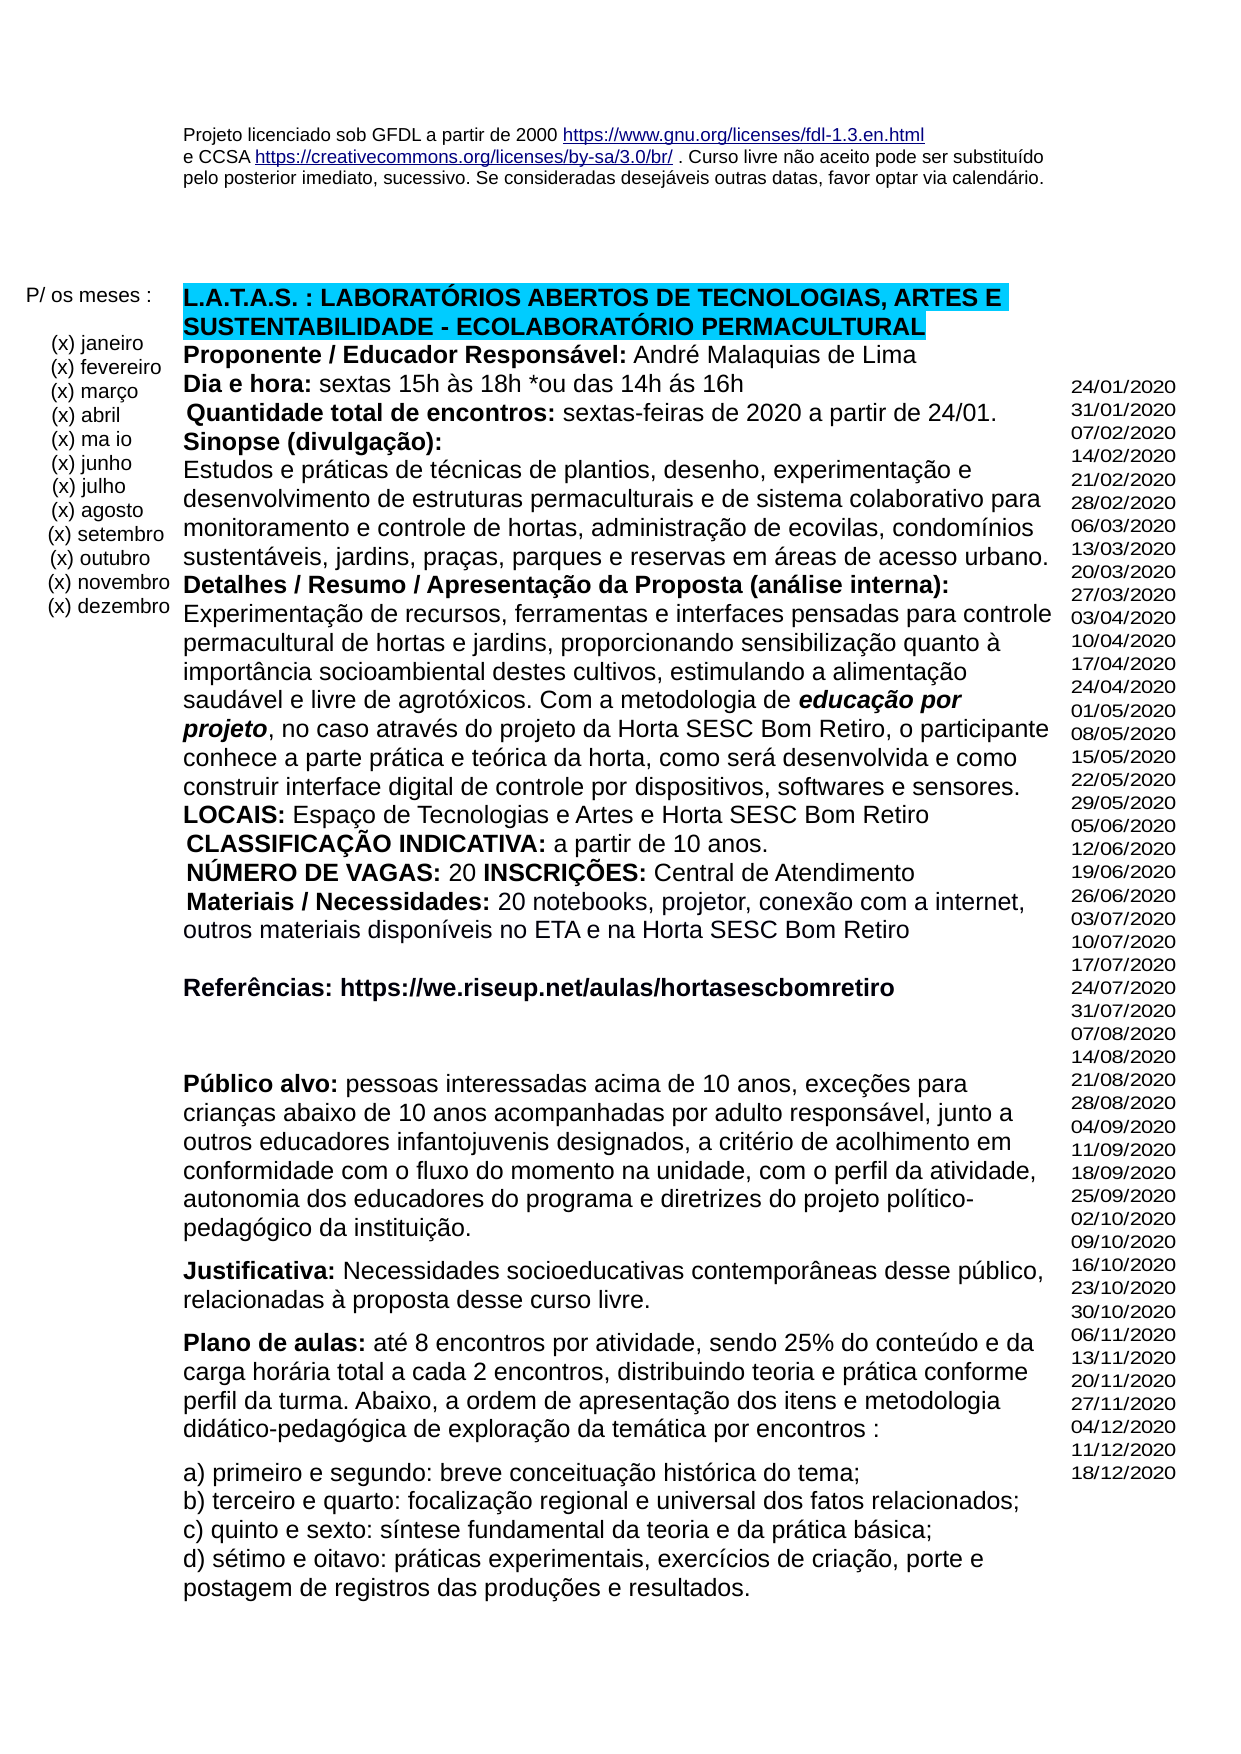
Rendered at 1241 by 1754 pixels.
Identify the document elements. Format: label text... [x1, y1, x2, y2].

table_header P/ os meses : (x) janeiro (x) fevereiro (x) março (x) abril (x) ma io (x) junho (x) julho (x) agosto (x) setembro (x) outubro (x) novembro (x) dezembro [1, 278, 177, 1022]
table_header L.A.T.A.S. : LABORATÓRIOS ABERTOS DE TECNOLOGIAS, ARTES E SUSTENTABILIDADE - ECOLABORATÓRIO PERMACULTURAL Proponente / Educador Responsável: André Malaquias de Lima Dia e hora: sextas 15h às 18h *ou das 14h ás 16h Quantidade total de encontros: sextas-feiras de 2020 a partir de 24/01. Sinopse (divulgação): Estudos e práticas de técnicas de plantios, desenho, experimentação e desenvolvimento de estruturas permaculturais e de sistema colaborativo para monitoramento e controle de hortas, administração de ecovilas, condomínios sustentáveis, jardins, praças, parques e reservas em áreas de acesso urbano. Detalhes / Resumo / Apresentação da Proposta (análise interna): Experimentação de recursos, ferramentas e interfaces pensadas para controle permacultural de hortas e jardins, proporcionando sensibilização quanto à importância socioambiental destes cultivos, estimulando a alimentação saudável e livre de agrotóxicos. Com a metodologia de educação por projeto, no caso através do projeto da Horta SESC Bom Retiro, o participante conhece a parte prática e teórica da horta, como será desenvolvida e como construir interface digital de controle por dispositivos, softwares e sensores. LOCAIS: Espaço de Tecnologias e Artes e Horta SESC Bom Retiro CLASSIFICAÇÃO INDICATIVA: a partir de 10 anos. NÚMERO DE VAGAS: 20 INSCRIÇÕES: Central de Atendimento Materiais / Necessidades: 20 notebooks, projetor, conexão com a internet, outros materiais disponíveis no ETA e na Horta SESC Bom Retiro Referências: https://we.riseup.net/aulas/hortasescbomretiro [178, 278, 1063, 1022]
table_header [1064, 278, 1240, 1022]
